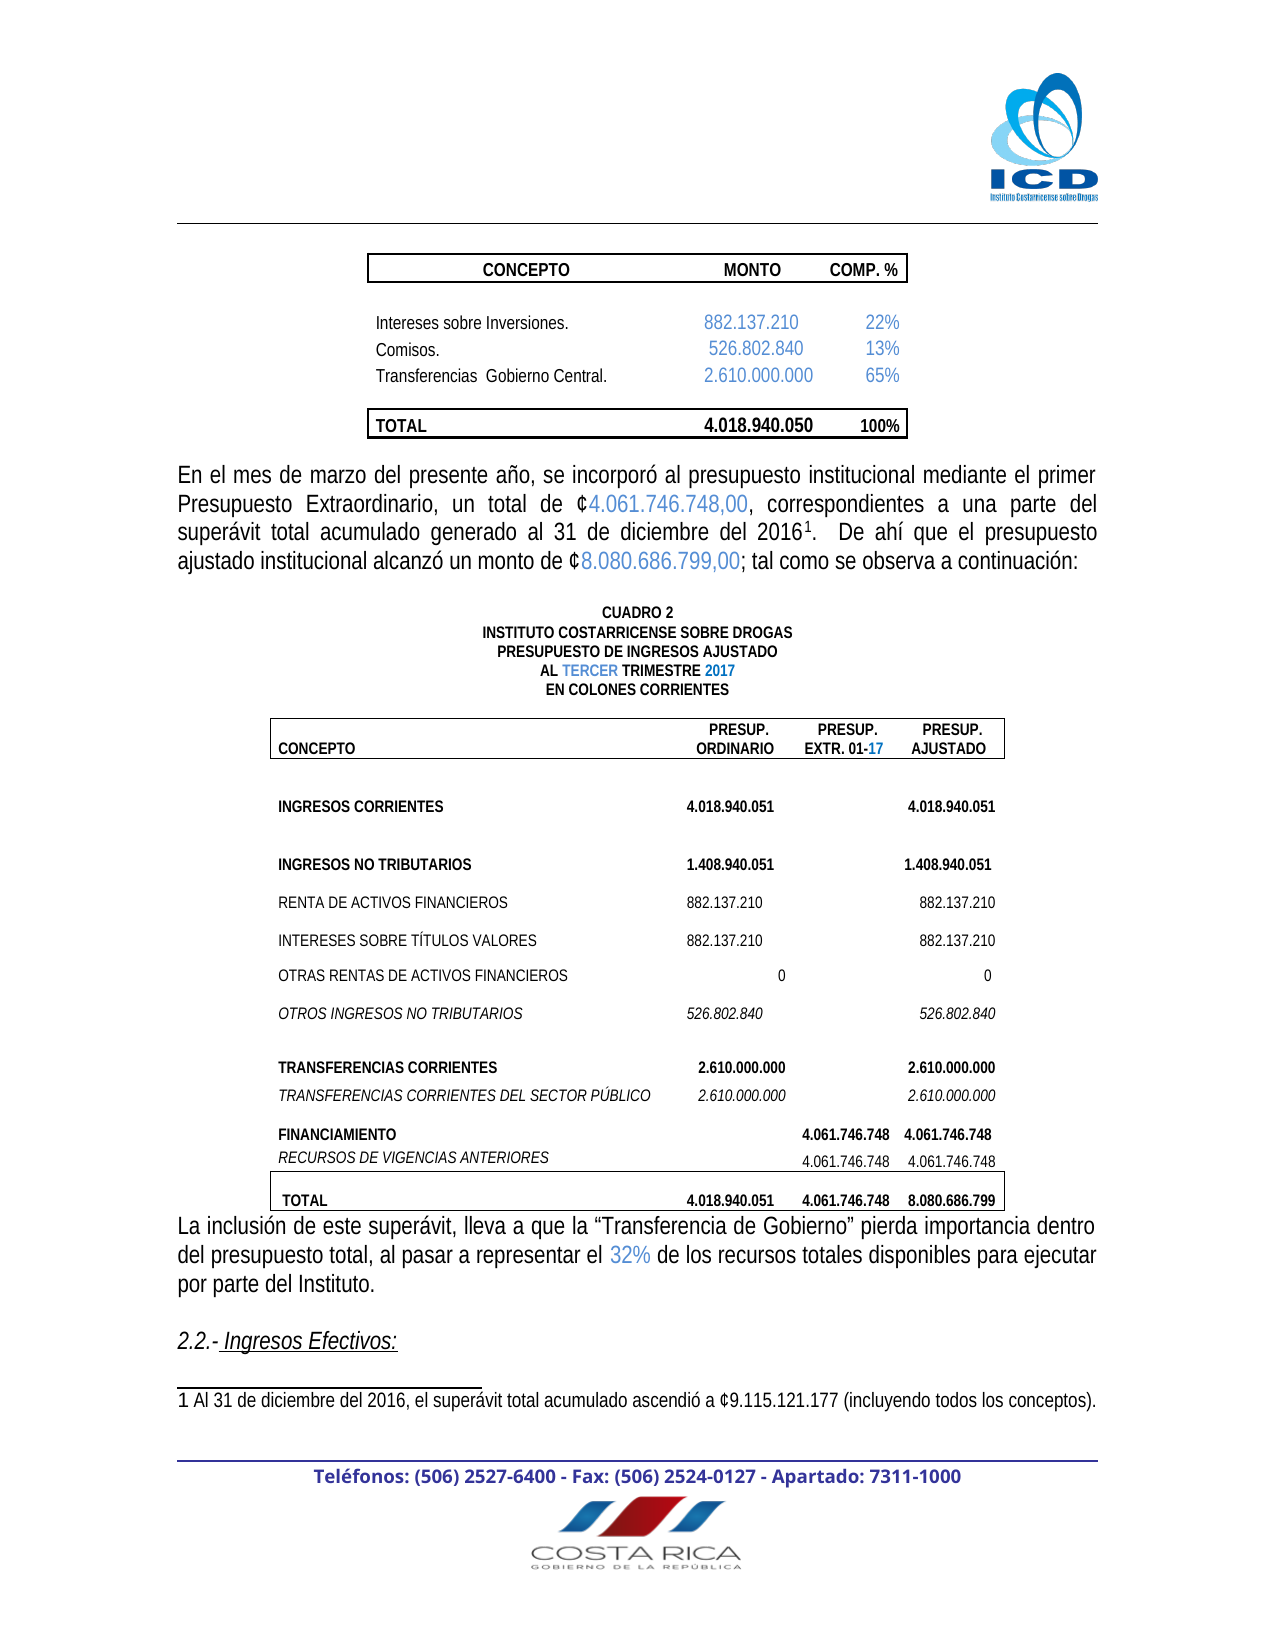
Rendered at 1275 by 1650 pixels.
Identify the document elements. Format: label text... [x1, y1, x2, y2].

table_cell 4.018.940.051 [897, 778, 1004, 816]
table_cell [795, 985, 897, 1023]
table_cell 4.061.746.748 [795, 1125, 897, 1144]
table_cell [795, 1077, 897, 1105]
table_cell 2.610.000.000 [679, 1042, 795, 1077]
table_cell INTERESES SOBRE TÍTULOS VALORES [271, 912, 679, 950]
table_cell 8.080.686.799 [897, 1172, 1004, 1210]
table_cell 2.610.000.000 [897, 1077, 1004, 1105]
table_cell 22% [820, 307, 907, 334]
table_cell TOTAL [369, 410, 684, 436]
table_cell TRANSFERENCIAS CORRIENTES DEL SECTOR PÚBLICO [271, 1077, 679, 1105]
table_cell [897, 759, 1004, 778]
table_cell 1.408.940.051 [679, 835, 795, 874]
table_cell 1.408.940.051 [897, 835, 1004, 874]
text PRESUPUESTO DE INGRESOS AJUSTADO [177, 642, 1098, 661]
text CUADRO 2 [177, 603, 1098, 622]
table_cell [271, 816, 679, 835]
table_header PRESUP. EXTR. 01-17 [795, 719, 897, 758]
table_cell [795, 1042, 897, 1077]
table_cell [679, 1105, 795, 1124]
table_cell [795, 1105, 897, 1124]
table_cell [684, 387, 820, 408]
table_cell [679, 1144, 795, 1171]
table_cell [271, 759, 679, 778]
text En el mes de marzo del presente año, se incorporó al presupuesto institucional mediante el primer Presupuesto Extraordinario, un total de ¢4.061.746.748,00, correspondientes a una parte del superávit total acumulado generado al 31 de diciembre del 2016. De ahí que el presupuesto ajustado institucional alcanzó un monto de ¢8.080.686.799,00; tal como se observa a continuación: [177, 460, 1098, 575]
table_cell [679, 1125, 795, 1144]
table_cell [679, 1023, 795, 1042]
table_cell [679, 759, 795, 778]
table_cell [897, 1023, 1004, 1042]
table_cell [820, 387, 907, 408]
table_cell Intereses sobre Inversiones. [368, 307, 684, 334]
table_header PRESUP. ORDINARIO [679, 719, 795, 758]
table_cell 0 [897, 950, 1004, 985]
text 2.2.- Ingresos Efectivos: [177, 1326, 1098, 1354]
table_cell INGRESOS CORRIENTES [271, 778, 679, 816]
table_cell [271, 1105, 679, 1124]
text EN COLONES CORRIENTES [177, 680, 1098, 699]
table_cell [795, 874, 897, 912]
table_cell Comisos. [368, 334, 684, 360]
table_cell 65% [820, 360, 907, 387]
table_cell 882.137.210 [684, 307, 820, 334]
table_cell [795, 950, 897, 985]
table_cell 882.137.210 [679, 874, 795, 912]
table_cell 2.610.000.000 [684, 360, 820, 387]
table_header COMP. % [820, 255, 906, 281]
table_cell 882.137.210 [679, 912, 795, 950]
table_cell 4.061.746.748 [795, 1172, 897, 1210]
table_header PRESUP. AJUSTADO [897, 719, 1004, 758]
table_cell 882.137.210 [897, 874, 1004, 912]
table_cell TRANSFERENCIAS CORRIENTES [271, 1042, 679, 1077]
table_cell [684, 283, 820, 307]
table_cell [271, 1023, 679, 1042]
table_cell OTROS INGRESOS NO TRIBUTARIOS [271, 985, 679, 1023]
table_cell [897, 816, 1004, 835]
table_cell 526.802.840 [679, 985, 795, 1023]
table_cell FINANCIAMIENTO [271, 1125, 679, 1144]
table_cell [795, 778, 897, 816]
table_cell 4.061.746.748 [897, 1144, 1004, 1171]
text Al 31 de diciembre del 2016, el superávit total acumulado ascendió a ¢9.115.121.177 (incluyendo todos los conceptos). [177, 1388, 1098, 1412]
table_cell [795, 912, 897, 950]
table_cell 526.802.840 [897, 985, 1004, 1023]
table_cell 13% [820, 334, 907, 360]
text La inclusión de este superávit, lleva a que la “Transferencia de Gobierno” pierda importancia dentro del presupuesto total, al pasar a representar el 32% de los recursos totales disponibles para ejecutar por parte del Instituto. [177, 1211, 1098, 1297]
table_cell Transferencias Gobierno Central. [368, 360, 684, 387]
text AL TERCER TRIMESTRE 2017 [177, 661, 1098, 680]
text INSTITUTO COSTARRICENSE SOBRE DROGAS [177, 622, 1098, 642]
table_cell 4.061.746.748 [897, 1125, 1004, 1144]
table_cell 882.137.210 [897, 912, 1004, 950]
table_header CONCEPTO [271, 719, 679, 758]
table_cell RECURSOS DE VIGENCIAS ANTERIORES [271, 1144, 679, 1171]
table_cell 2.610.000.000 [897, 1042, 1004, 1077]
table_cell [795, 835, 897, 874]
table_cell [368, 283, 684, 307]
table_cell INGRESOS NO TRIBUTARIOS [271, 835, 679, 874]
table_cell [679, 816, 795, 835]
table_cell 100% [820, 410, 906, 436]
table_cell TOTAL [271, 1172, 679, 1210]
table_cell 526.802.840 [684, 334, 820, 360]
table_cell [897, 1105, 1004, 1124]
table_cell [368, 387, 684, 408]
table_cell 4.061.746.748 [795, 1144, 897, 1171]
table_cell OTRAS RENTAS DE ACTIVOS FINANCIEROS [271, 950, 679, 985]
table_cell RENTA DE ACTIVOS FINANCIEROS [271, 874, 679, 912]
table_cell [795, 816, 897, 835]
table_cell 4.018.940.051 [679, 778, 795, 816]
table_cell 4.018.940.051 [679, 1172, 795, 1210]
table_cell 4.018.940.050 [684, 410, 820, 436]
table_cell [820, 283, 907, 307]
table_cell [795, 759, 897, 778]
table_cell 0 [679, 950, 795, 985]
table_header MONTO [684, 255, 820, 281]
table_header CONCEPTO [369, 255, 684, 281]
table_cell [795, 1023, 897, 1042]
table_cell 2.610.000.000 [679, 1077, 795, 1105]
